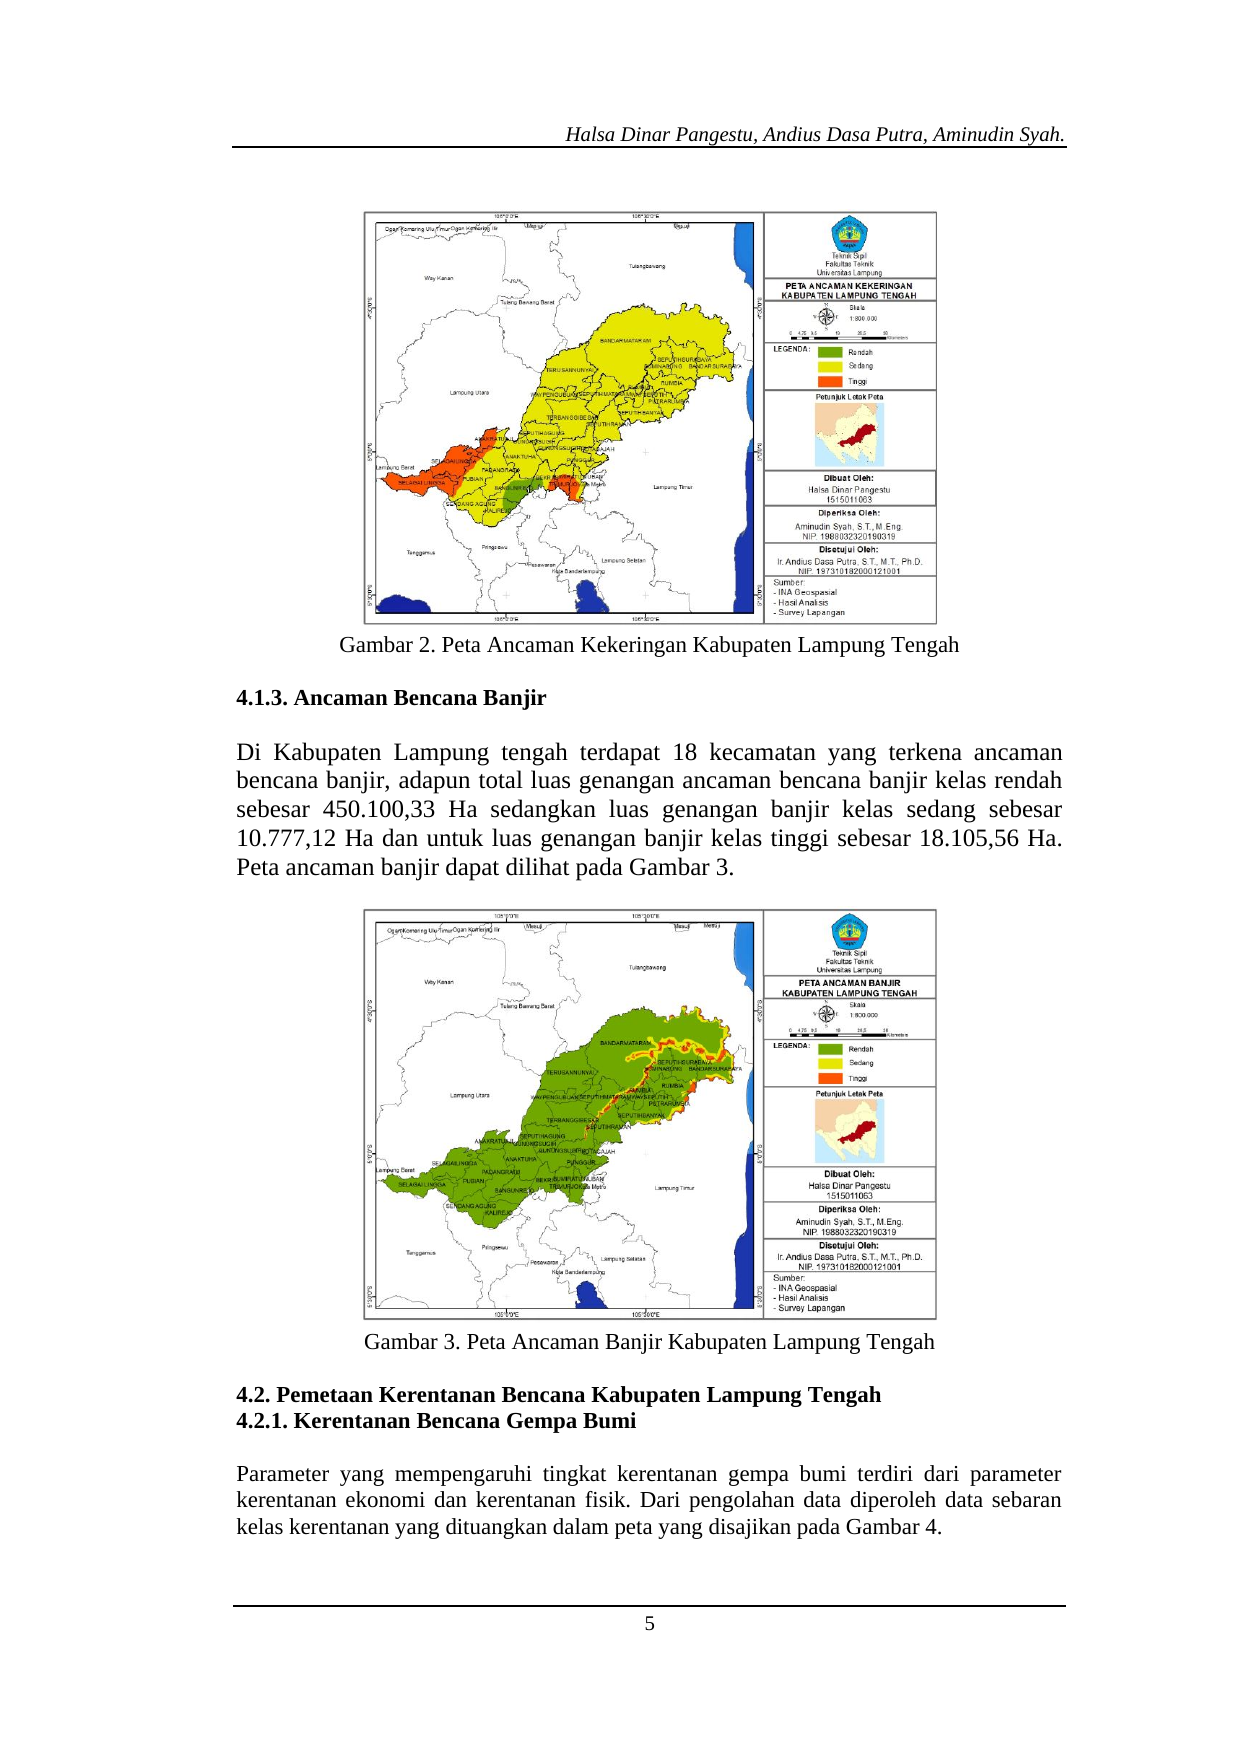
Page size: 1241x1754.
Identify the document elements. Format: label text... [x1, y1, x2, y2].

text 4.1.3. Ancaman Bencana Banjir [236, 684, 1063, 710]
text Di Kabupaten Lampung tengah terdapat 18 kecamatan yang terkena ancaman bencana banjir, adapun total luas genangan ancaman bencana banjir kelas rendah sebesar 450.100,33 Ha sedangkan luas genangan banjir kelas sedang sebesar 10.777,12 Ha dan untuk luas genangan banjir kelas tinggi sebesar 18.105,56 Ha. Peta ancaman banjir dapat dilihat pada Gambar 3. [236, 737, 1063, 880]
picture [360, 209, 939, 626]
text 4.2. Pemetaan Kerentanan Bencana Kabupaten Lampung Tengah [236, 1381, 1063, 1407]
text Parameter yang mempengaruhi tingkat kerentanan gempa bumi terdiri dari parameter kerentanan ekonomi dan kerentanan fisik. Dari pengolahan data diperoleh data sebaran kelas kerentanan yang dituangkan dalam peta yang disajikan pada Gambar 4. [236, 1460, 1063, 1539]
picture [360, 906, 939, 1323]
text Gambar 3. Peta Ancaman Banjir Kabupaten Lampung Tengah [236, 1328, 1063, 1355]
text Gambar 2. Peta Ancaman Kekeringan Kabupaten Lampung Tengah [236, 631, 1063, 658]
text 4.2.1. Kerentanan Bencana Gempa Bumi [236, 1407, 1063, 1434]
